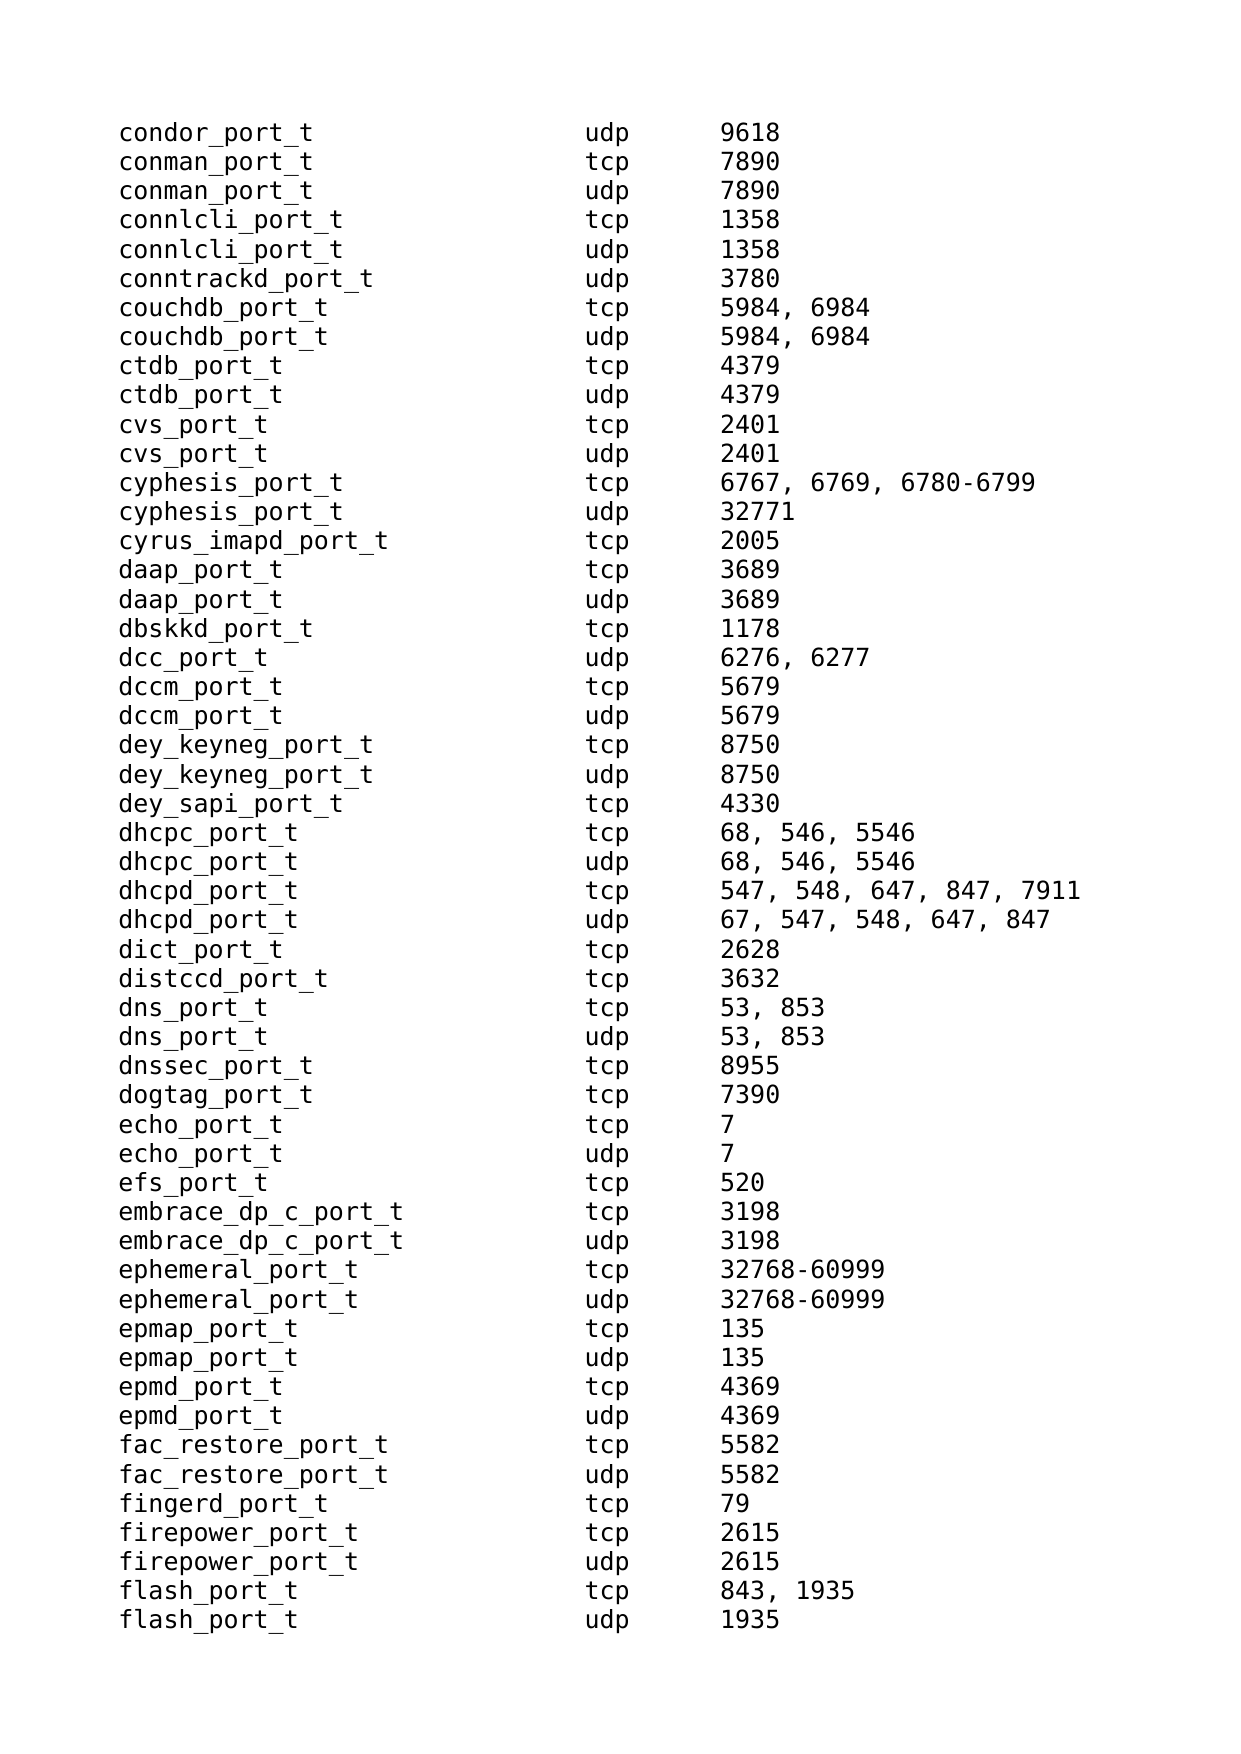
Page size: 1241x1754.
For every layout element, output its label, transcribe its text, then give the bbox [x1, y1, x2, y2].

text condor_port_t udp 9618 conman_port_t tcp 7890 conman_port_t udp 7890 connlcli_port_t tcp 1358 connlcli_port_t udp 1358 conntrackd_port_t udp 3780 couchdb_port_t tcp 5984, 6984 couchdb_port_t udp 5984, 6984 ctdb_port_t tcp 4379 ctdb_port_t udp 4379 cvs_port_t tcp 2401 cvs_port_t udp 2401 cyphesis_port_t tcp 6767, 6769, 6780-6799 cyphesis_port_t udp 32771 cyrus_imapd_port_t tcp 2005 daap_port_t tcp 3689 daap_port_t udp 3689 dbskkd_port_t tcp 1178 dcc_port_t udp 6276, 6277 dccm_port_t tcp 5679 dccm_port_t udp 5679 dey_keyneg_port_t tcp 8750 dey_keyneg_port_t udp 8750 dey_sapi_port_t tcp 4330 dhcpc_port_t tcp 68, 546, 5546 dhcpc_port_t udp 68, 546, 5546 dhcpd_port_t tcp 547, 548, 647, 847, 7911 dhcpd_port_t udp 67, 547, 548, 647, 847 dict_port_t tcp 2628 distccd_port_t tcp 3632 dns_port_t tcp 53, 853 dns_port_t udp 53, 853 dnssec_port_t tcp 8955 dogtag_port_t tcp 7390 echo_port_t tcp 7 echo_port_t udp 7 efs_port_t tcp 520 embrace_dp_c_port_t tcp 3198 embrace_dp_c_port_t udp 3198 ephemeral_port_t tcp 32768-60999 ephemeral_port_t udp 32768-60999 epmap_port_t tcp 135 epmap_port_t udp 135 epmd_port_t tcp 4369 epmd_port_t udp 4369 fac_restore_port_t tcp 5582 fac_restore_port_t udp 5582 fingerd_port_t tcp 79 firepower_port_t tcp 2615 firepower_port_t udp 2615 flash_port_t tcp 843, 1935 flash_port_t udp 1935 [118, 118, 1122, 1635]
